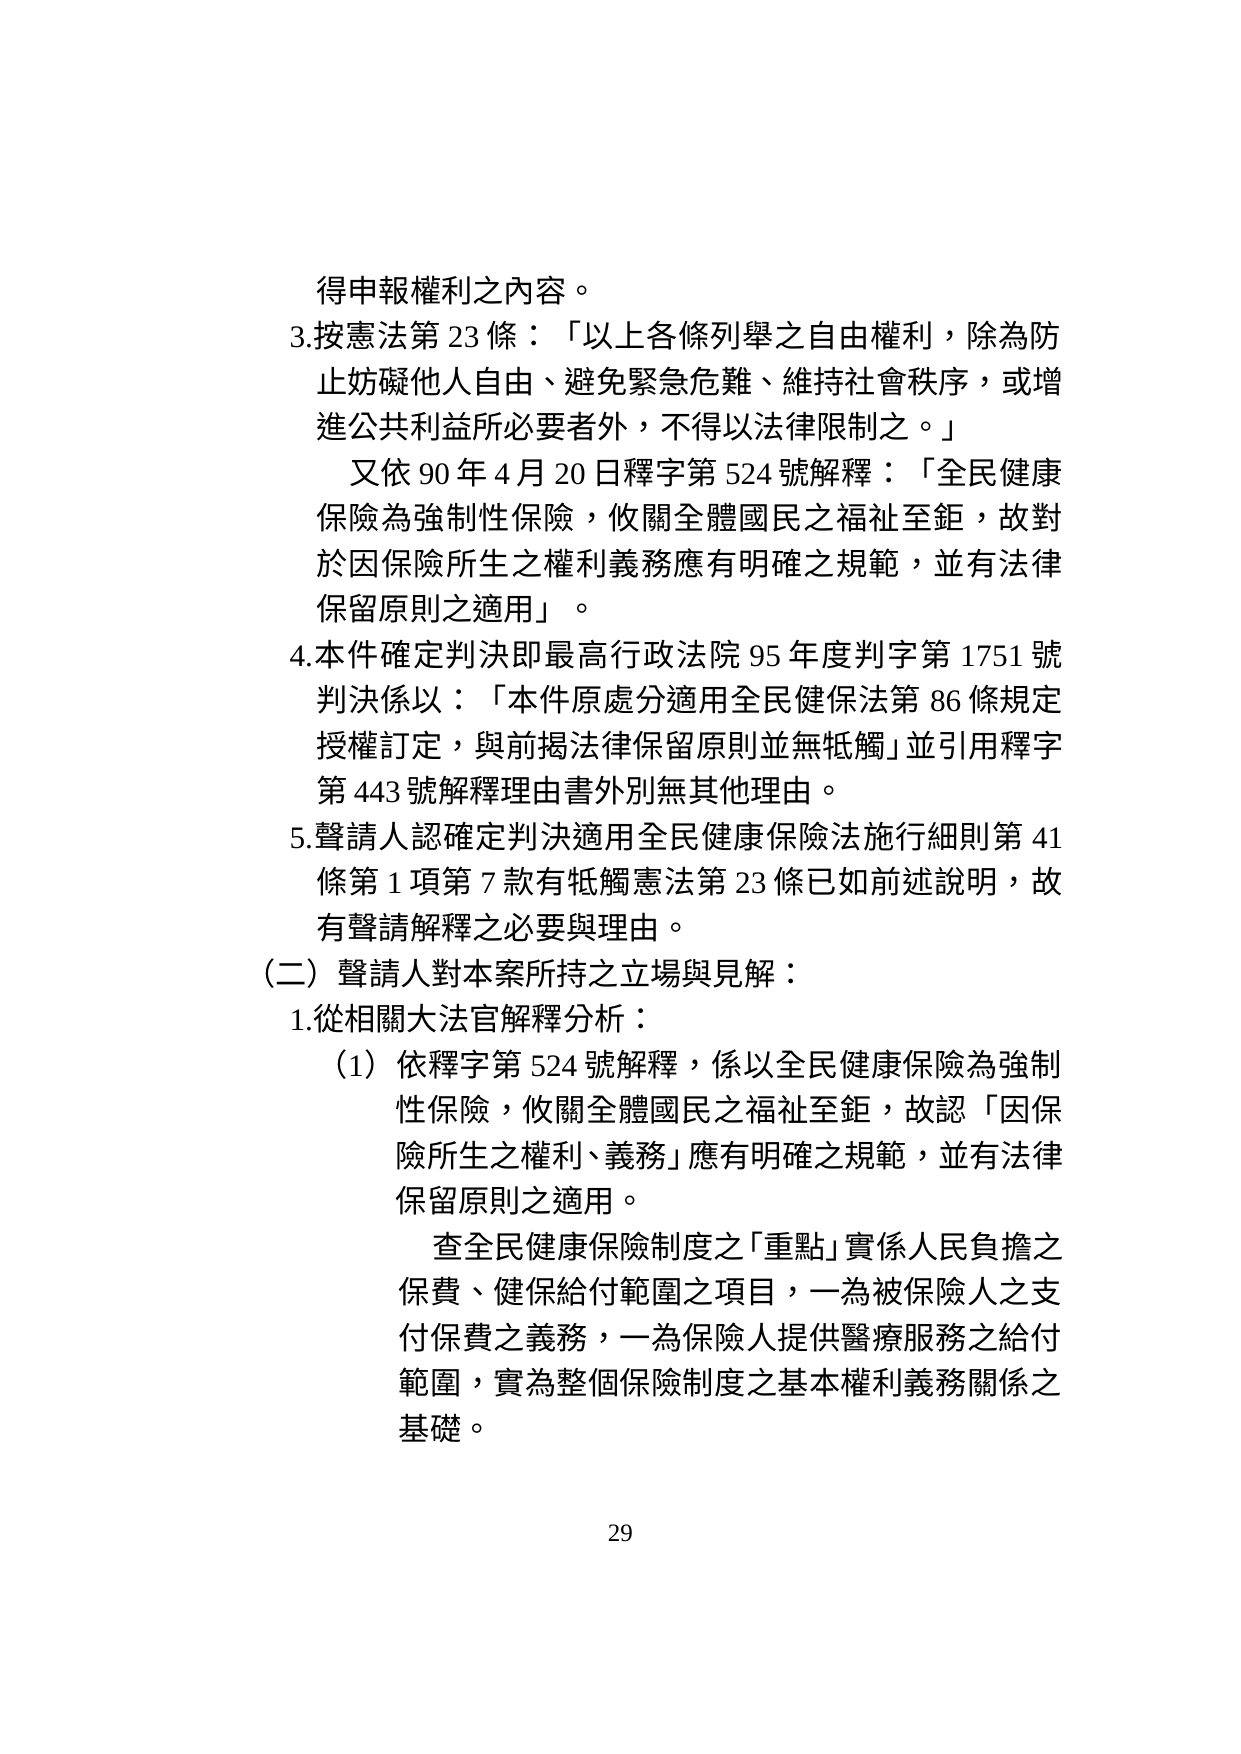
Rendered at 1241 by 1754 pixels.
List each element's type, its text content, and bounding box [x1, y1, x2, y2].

text 查全民健康保險制度之「重點」實係人民負擔之保費、健保給付範圍之項目，一為被保險人之支付保費之義務，一為保險人提供醫療服務之給付範圍，實為整個保險制度之基本權利義務關係之基礎。 [399, 1222, 1063, 1449]
text 3.按憲法第23條：「以上各條列舉之自由權利，除為防止妨礙他人自由、避免緊急危難、維持社會秩序，或增進公共利益所必要者外，不得以法律限制之。」 [289, 311, 1063, 448]
text 又依90年4月20日釋字第524號解釋：「全民健康保險為強制性保險，攸關全體國民之福祉至鉅，故對於因保險所生之權利義務應有明確之規範，並有法律保留原則之適用」。 [316, 448, 1063, 630]
text 4.本件確定判決即最高行政法院95年度判字第1751號判決係以：「本件原處分適用全民健保法第86條規定授權訂定，與前揭法律保留原則並無牴觸」並引用釋字第443號解釋理由書外別無其他理由。 [289, 630, 1063, 812]
text 換言之，該施行細則之規定，剝奪被保險人依實際所得，按投保金額分級表第1級至第5級申報之權利。已變更母法即全民健康保險法有關被保險人按實際所得申報權利之內容。 [316, 266, 1063, 311]
text （1）依釋字第524號解釋，係以全民健康保險為強制性保險，攸關全體國民之福祉至鉅，故認「因保險所生之權利、義務」應有明確之規範，並有法律保留原則之適用。 [316, 1040, 1063, 1222]
text 1.從相關大法官解釋分析： [289, 994, 1063, 1040]
text 5.聲請人認確定判決適用全民健康保險法施行細則第41條第1項第7款有牴觸憲法第23條已如前述說明，故有聲請解釋之必要與理由。 [289, 812, 1063, 949]
text （二）聲請人對本案所持之立場與見解： [244, 949, 1063, 994]
